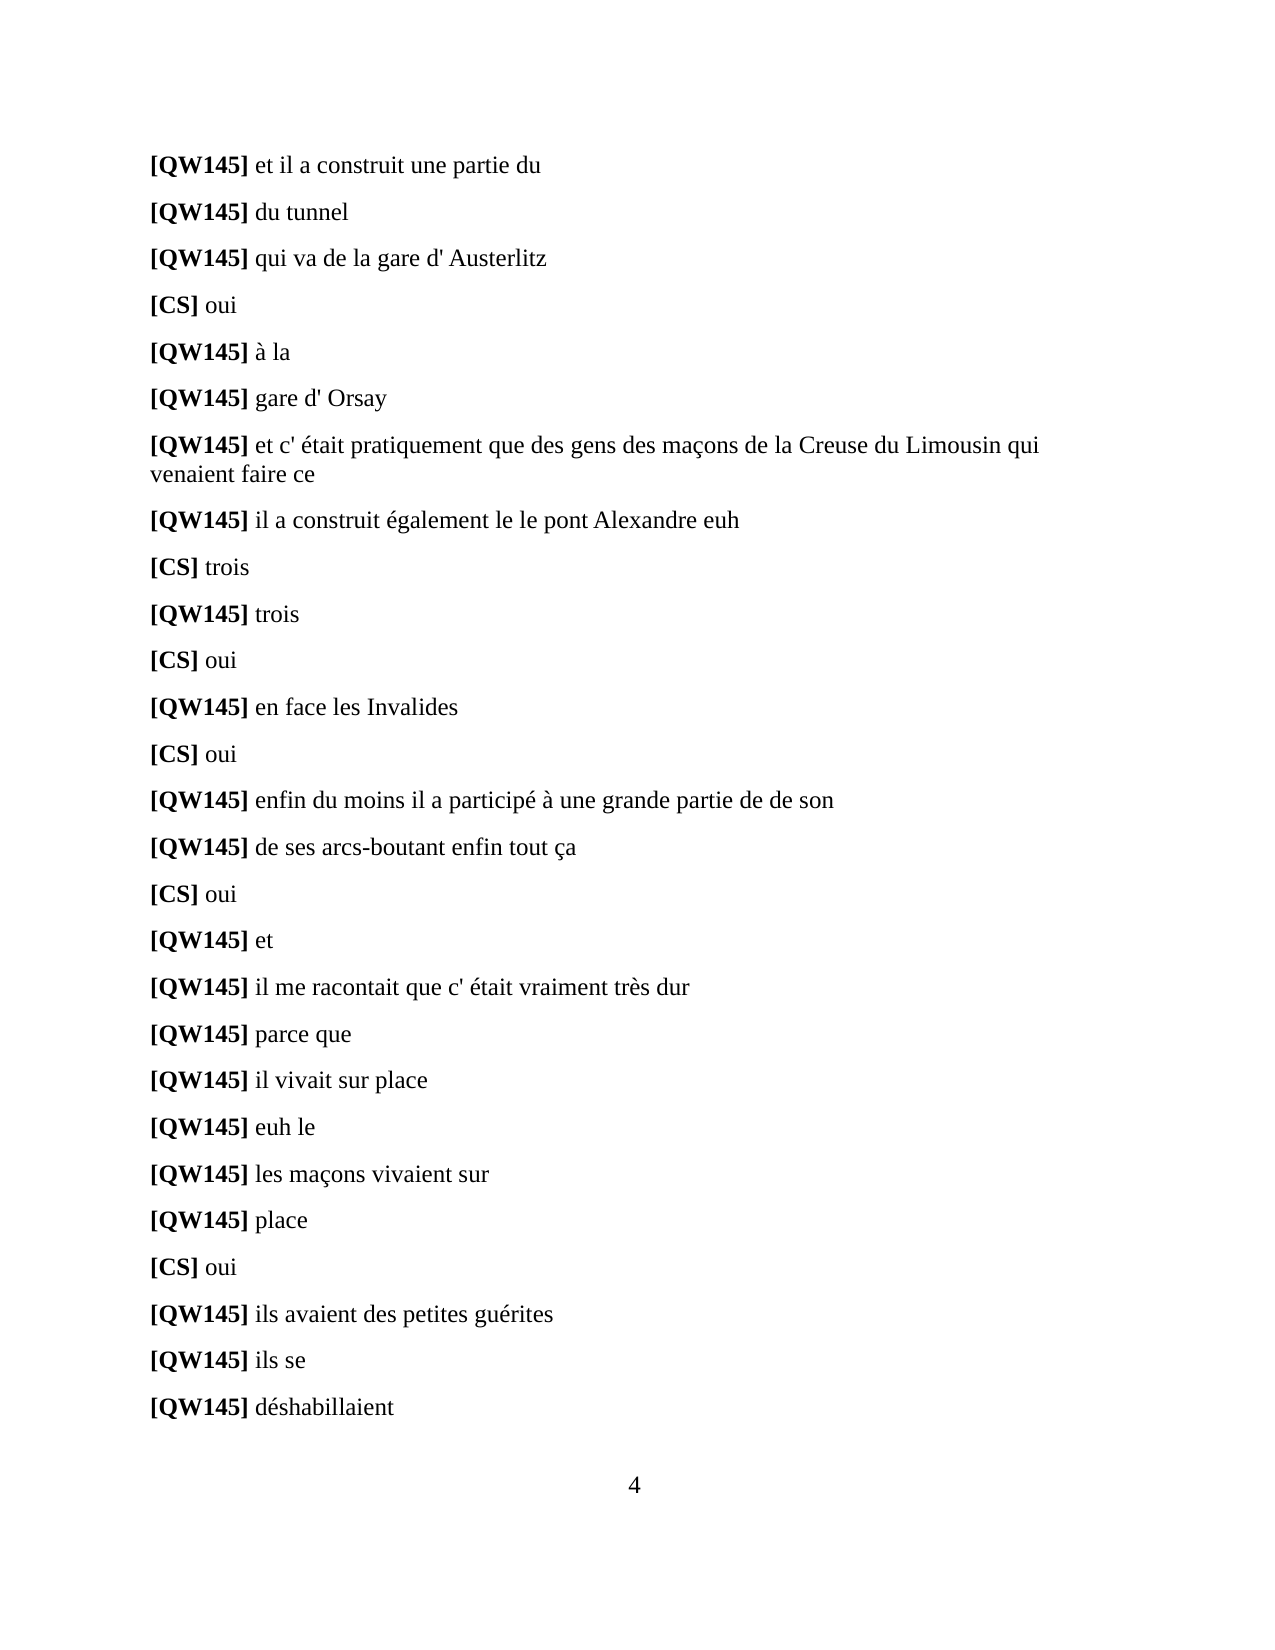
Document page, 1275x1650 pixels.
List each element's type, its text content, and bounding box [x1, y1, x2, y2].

text [QW145] les maçons vivaient sur [150, 1159, 1125, 1187]
text [QW145] euh le [150, 1112, 1125, 1141]
text [CS] oui [150, 879, 1125, 907]
text [QW145] place [150, 1205, 1125, 1234]
text [QW145] il a construit également le le pont Alexandre euh [150, 505, 1125, 534]
text [QW145] et il a construit une partie du [150, 150, 1125, 179]
text [QW145] du tunnel [150, 197, 1125, 225]
text [QW145] trois [150, 599, 1125, 627]
text [QW145] ils avaient des petites guérites [150, 1299, 1125, 1327]
text [QW145] enfin du moins il a participé à une grande partie de de son [150, 785, 1125, 814]
text [QW145] ils se [150, 1345, 1125, 1374]
text [QW145] et [150, 925, 1125, 954]
text [QW145] gare d' Orsay [150, 383, 1125, 412]
text [CS] oui [150, 1252, 1125, 1281]
text [QW145] il vivait sur place [150, 1065, 1125, 1094]
text [QW145] déshabillaient [150, 1392, 1125, 1421]
text [CS] oui [150, 739, 1125, 767]
text [QW145] à la [150, 337, 1125, 365]
text [QW145] parce que [150, 1019, 1125, 1047]
text [QW145] de ses arcs-boutant enfin tout ça [150, 832, 1125, 861]
text [QW145] il me racontait que c' était vraiment très dur [150, 972, 1125, 1001]
text [CS] oui [150, 645, 1125, 674]
text [QW145] qui va de la gare d' Austerlitz [150, 243, 1125, 272]
text [CS] oui [150, 290, 1125, 319]
text [QW145] en face les Invalides [150, 692, 1125, 721]
text [CS] trois [150, 552, 1125, 581]
text [QW145] et c' était pratiquement que des gens des maçons de la Creuse du Limousin qui venaient faire ce [150, 430, 1125, 487]
